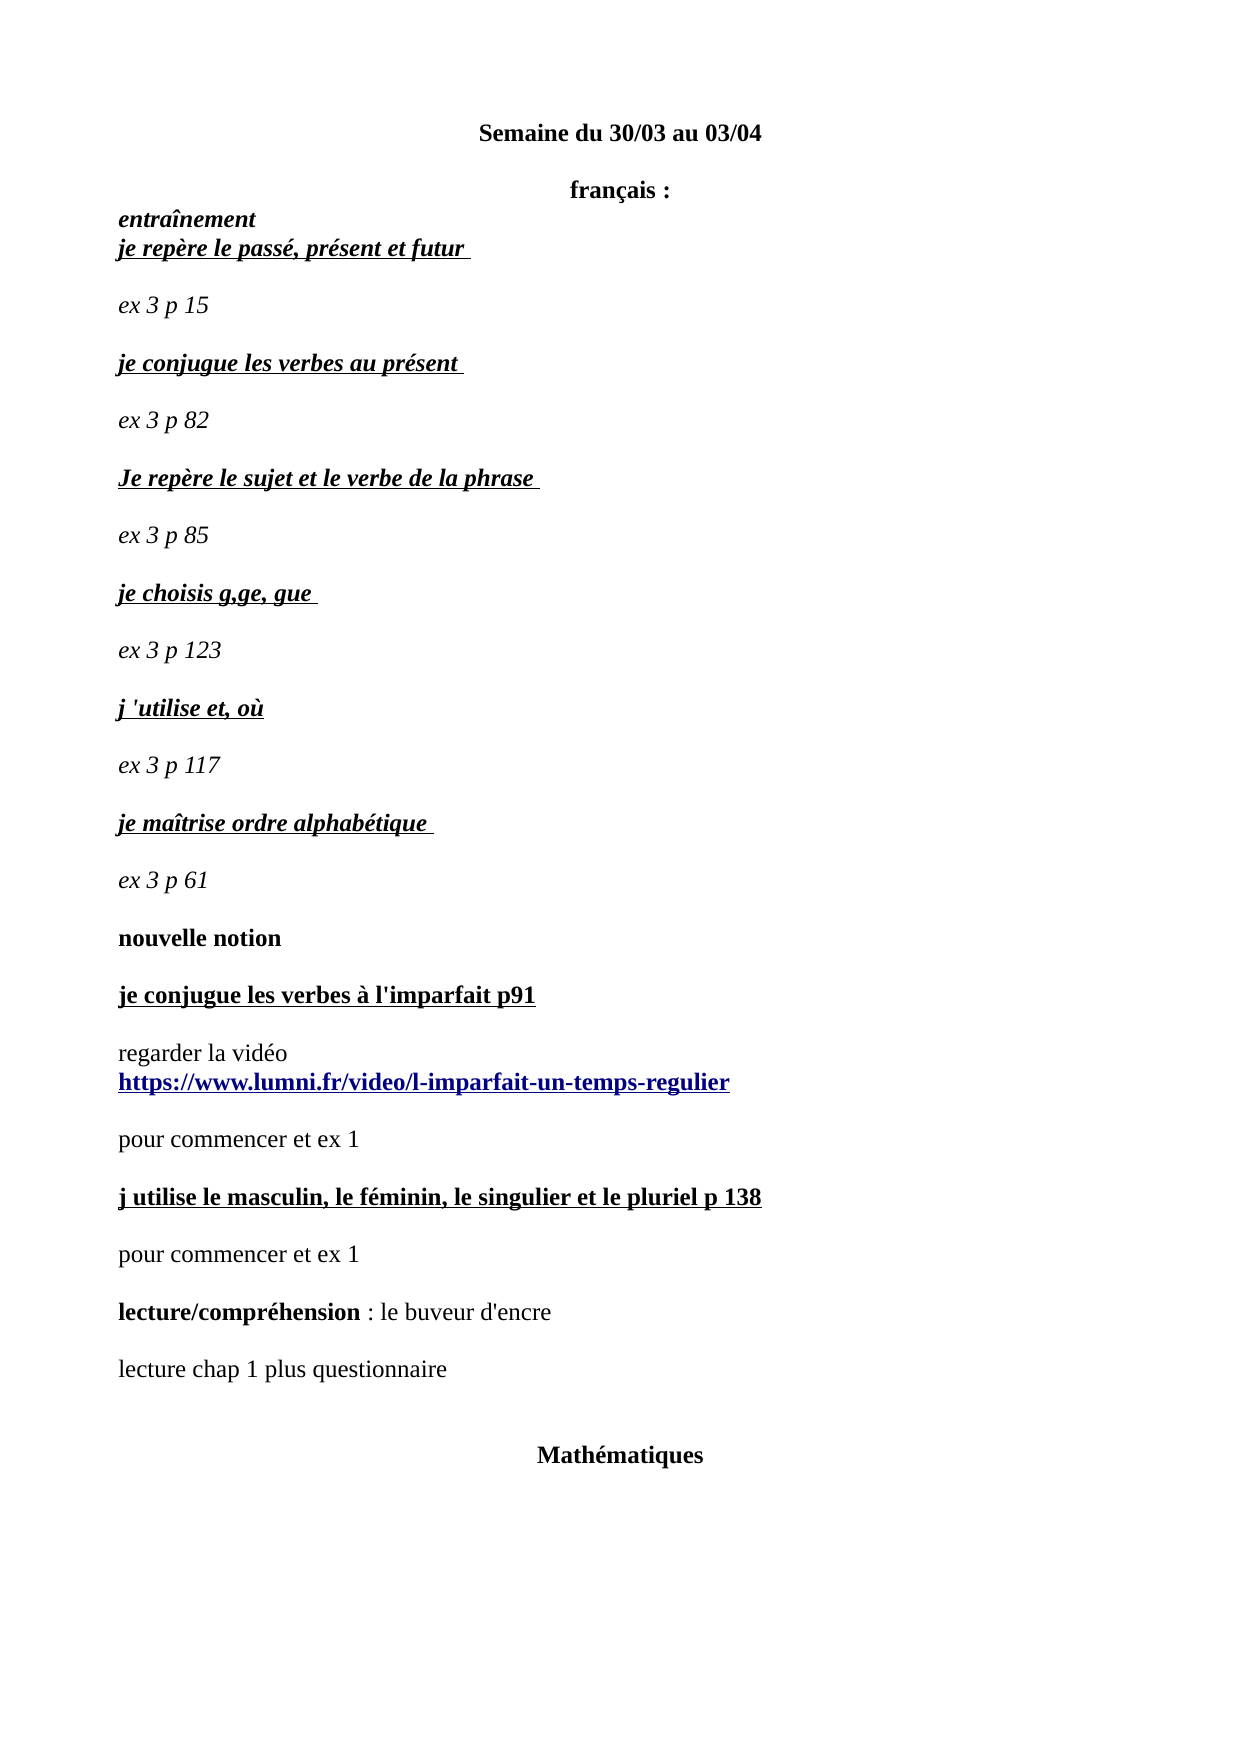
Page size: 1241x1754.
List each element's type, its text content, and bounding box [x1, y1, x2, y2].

text lecture/compréhension : le buveur d'encre [118, 1297, 1122, 1326]
text je choisis g,ge, gue [118, 578, 1122, 607]
text pour commencer et ex 1 [118, 1239, 1122, 1268]
text ex 3 p 15 [118, 291, 1122, 319]
text ex 3 p 61 [118, 866, 1122, 894]
text nouvelle notion [118, 923, 1122, 952]
text Mathématiques [118, 1441, 1122, 1469]
text ex 3 p 117 [118, 751, 1122, 779]
text je maîtrise ordre alphabétique [118, 808, 1122, 837]
text pour commencer et ex 1 [118, 1124, 1122, 1153]
text regarder la vidéo [118, 1038, 1122, 1067]
text ex 3 p 123 [118, 636, 1122, 664]
text français : [118, 176, 1122, 204]
text https://www.lumni.fr/video/l-imparfait-un-temps-regulier [118, 1067, 1122, 1096]
text Semaine du 30/03 au 03/04 [118, 118, 1122, 147]
text je repère le passé, présent et futur [118, 233, 1122, 262]
text lecture chap 1 plus questionnaire [118, 1354, 1122, 1383]
text ex 3 p 85 [118, 521, 1122, 549]
text entraînement [118, 204, 1122, 233]
text j 'utilise et, où [118, 693, 1122, 722]
text ex 3 p 82 [118, 406, 1122, 434]
text je conjugue les verbes à l'imparfait p91 [118, 981, 1122, 1009]
text je conjugue les verbes au présent [118, 348, 1122, 377]
text Je repère le sujet et le verbe de la phrase [118, 463, 1122, 492]
text j utilise le masculin, le féminin, le singulier et le pluriel p 138 [118, 1182, 1122, 1211]
